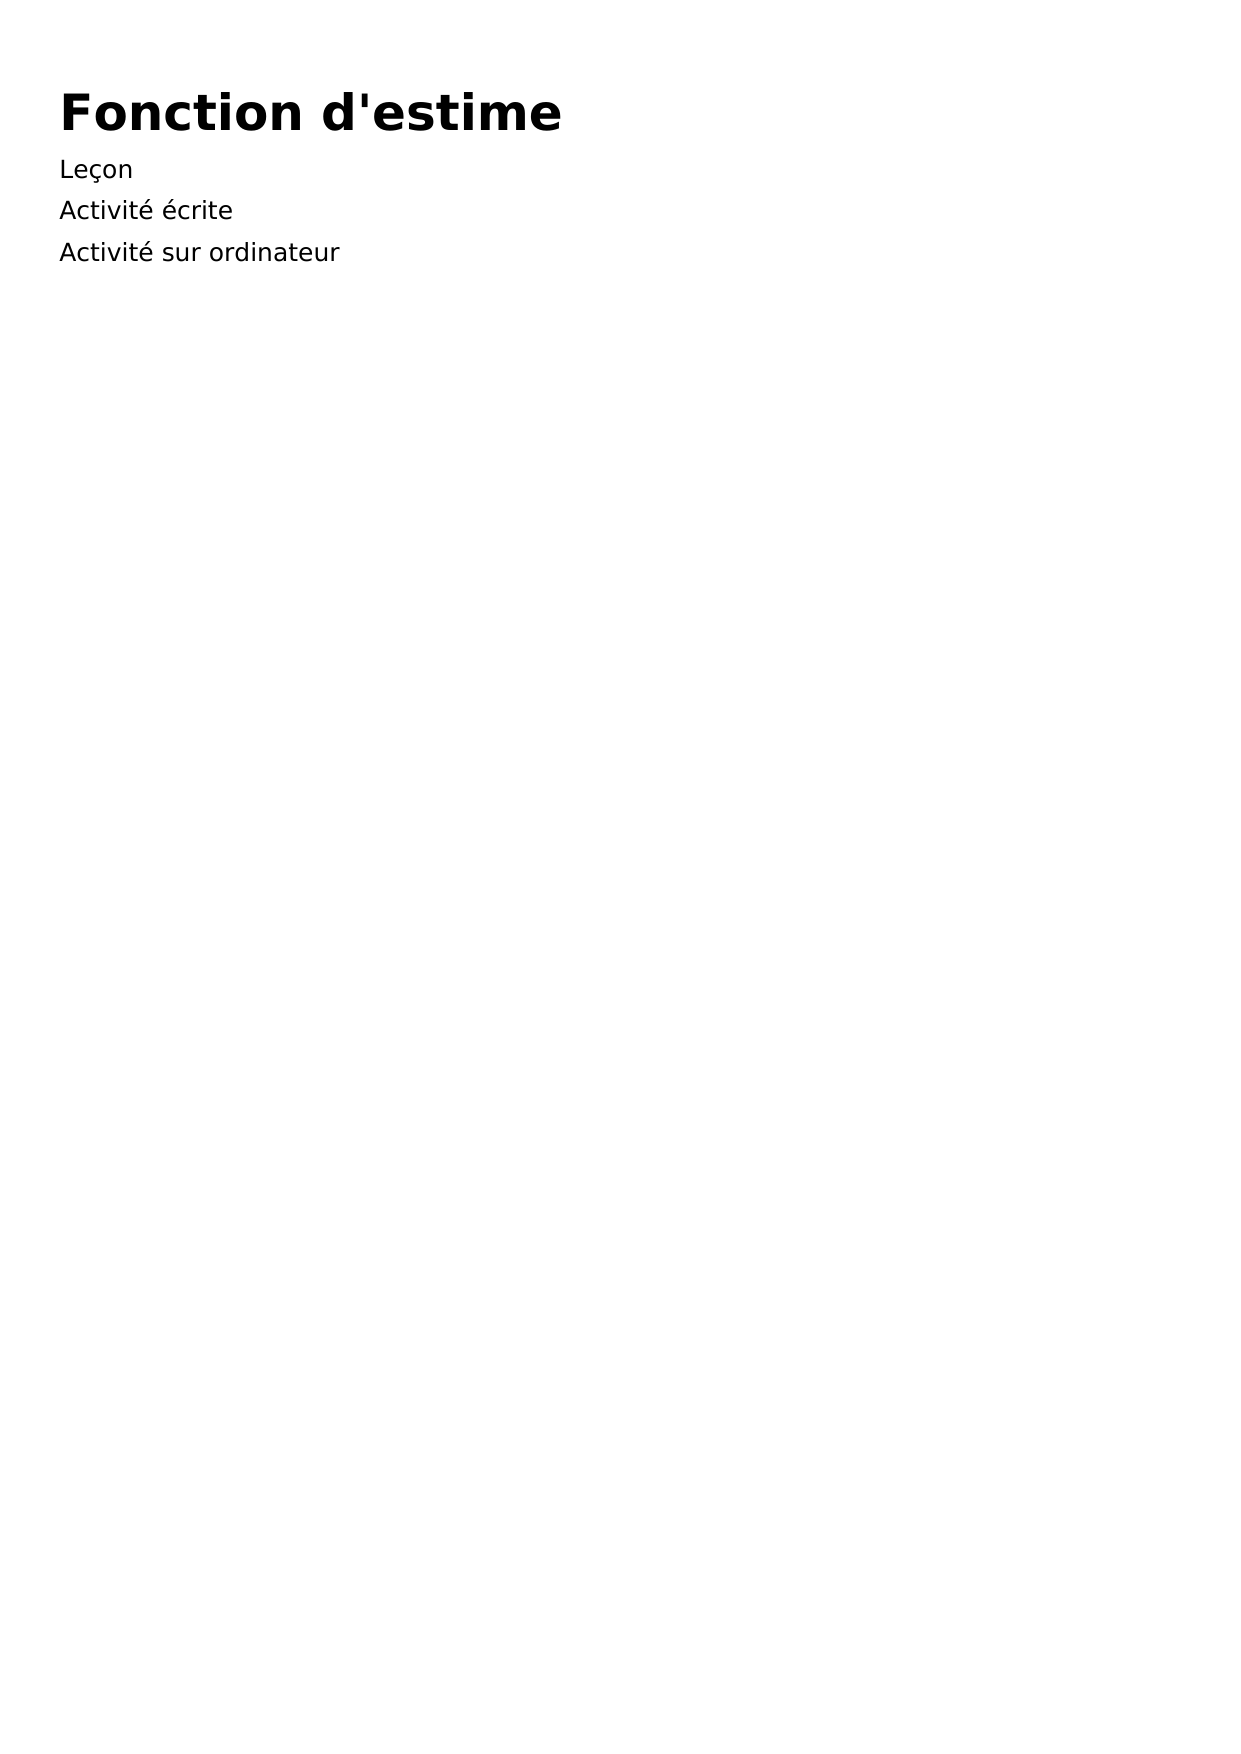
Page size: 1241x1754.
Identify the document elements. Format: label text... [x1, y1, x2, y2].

text Activité sur ordinateur [59, 238, 1181, 267]
text Leçon [59, 155, 1181, 184]
subtitle Fonction d'estime [59, 84, 1181, 142]
text Activité écrite [59, 196, 1181, 226]
